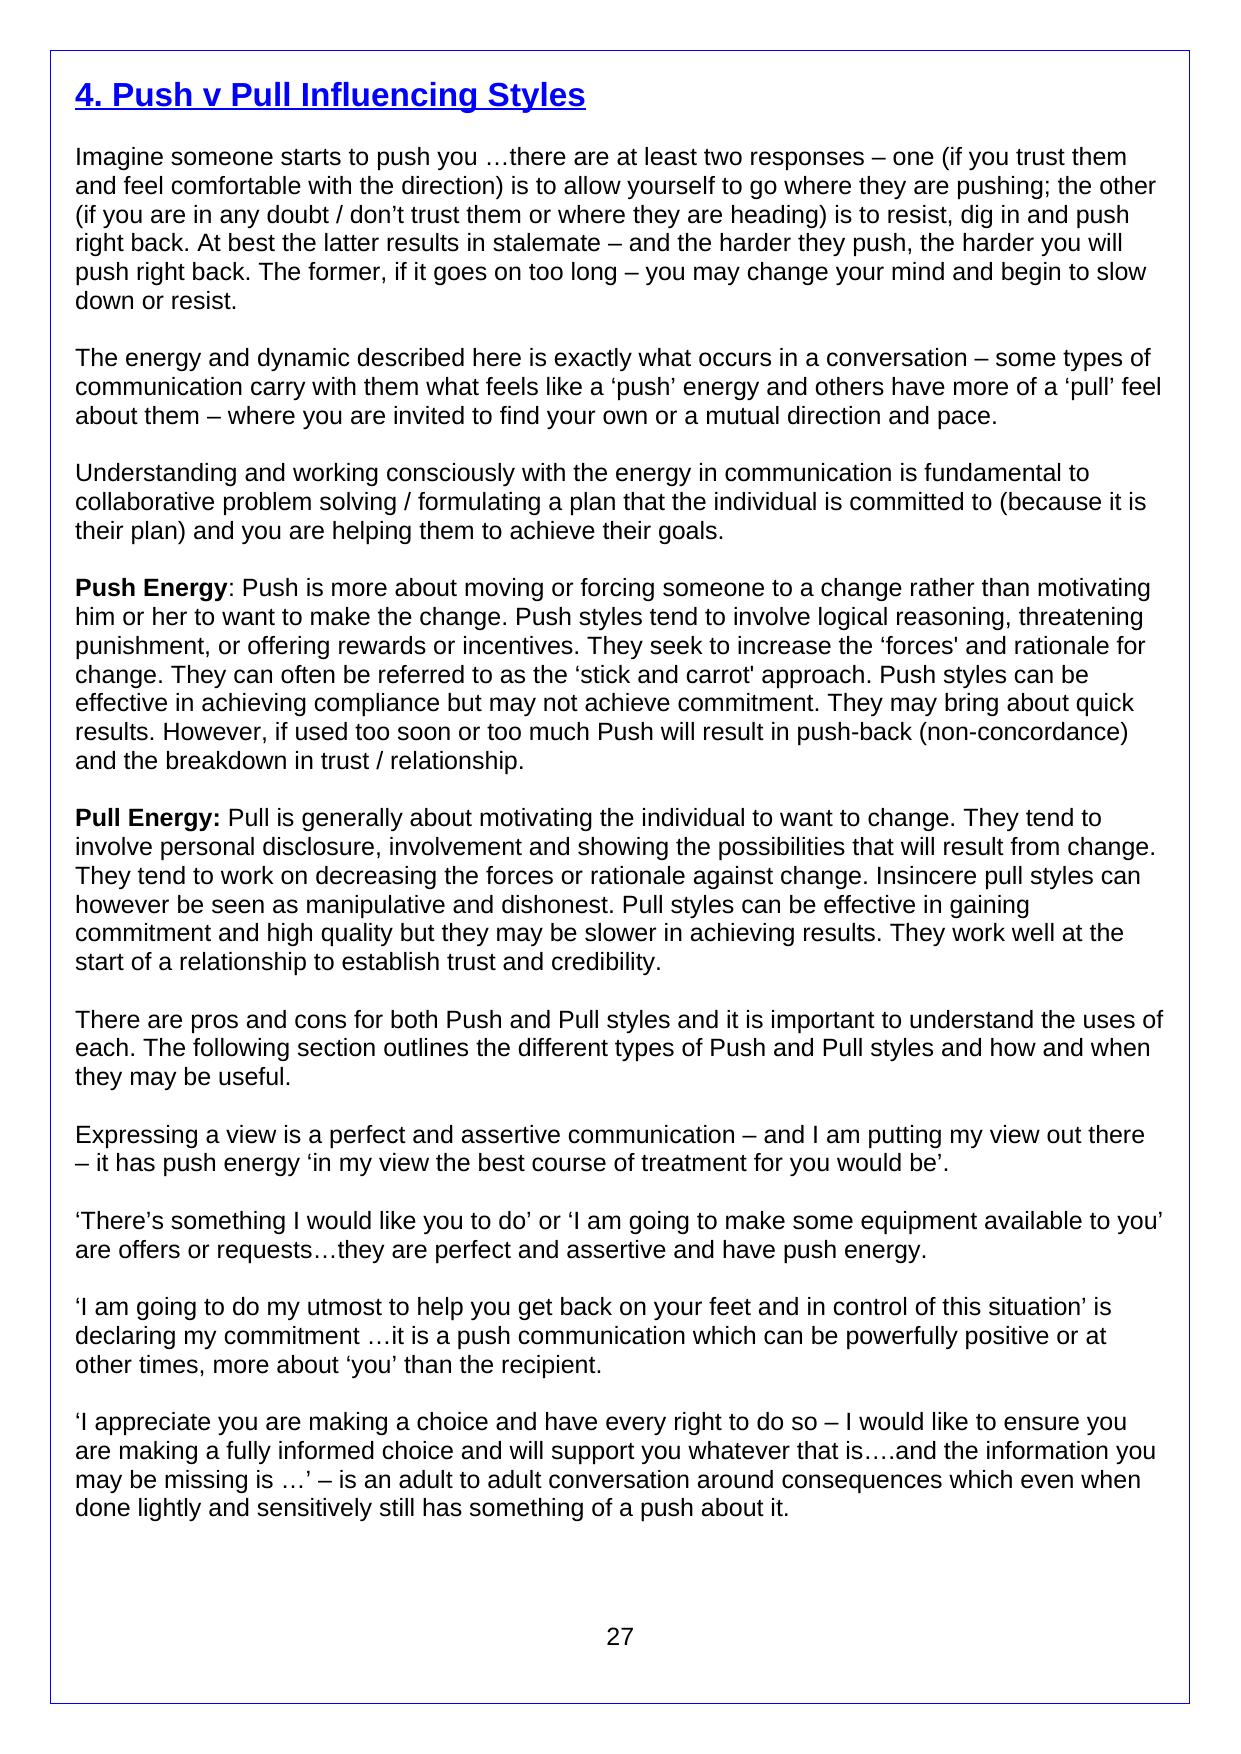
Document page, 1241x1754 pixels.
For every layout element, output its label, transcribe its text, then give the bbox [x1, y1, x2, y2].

text Pull Energy: Pull is generally about motivating the individual to want to change. They tend to involve personal disclosure, involvement and showing the possibilities that will result from change. They tend to work on decreasing the forces or rationale against change. Insincere pull styles can however be seen as manipulative and dishonest. Pull styles can be effective in gaining commitment and high quality but they may be slower in achieving results. They work well at the start of a relationship to establish trust and credibility. [75, 803, 1165, 976]
text Imagine someone starts to push you …there are at least two responses – one (if you trust them and feel comfortable with the direction) is to allow yourself to go where they are pushing; the other (if you are in any doubt / don’t trust them or where they are heading) is to resist, dig in and push right back. At best the latter results in stalemate – and the harder they push, the harder you will push right back. The former, if it goes on too long – you may change your mind and begin to slow down or resist. [75, 142, 1165, 315]
subtitle 4. Push v Pull Influencing Styles [75, 75, 1165, 113]
text There are pros and cons for both Push and Pull styles and it is important to understand the uses of each. The following section outlines the different types of Push and Pull styles and how and when they may be useful. [75, 1005, 1165, 1091]
text Push Energy: Push is more about moving or forcing someone to a change rather than motivating him or her to want to make the change. Push styles tend to involve logical reasoning, threatening punishment, or offering rewards or incentives. They seek to increase the ‘forces' and rationale for change. They can often be referred to as the ‘stick and carrot' approach. Push styles can be effective in achieving compliance but may not achieve commitment. They may bring about quick results. However, if used too soon or too much Push will result in push-back (non-concordance) and the breakdown in trust / relationship. [75, 573, 1165, 775]
text Expressing a view is a perfect and assertive communication – and I am putting my view out there – it has push energy ‘in my view the best course of treatment for you would be’. [75, 1120, 1165, 1177]
text The energy and dynamic described here is exactly what occurs in a conversation – some types of communication carry with them what feels like a ‘push’ energy and others have more of a ‘pull’ feel about them – where you are invited to find your own or a mutual direction and pace. [75, 343, 1165, 430]
text ‘I am going to do my utmost to help you get back on your feet and in control of this situation’ is declaring my commitment …it is a push communication which can be powerfully positive or at other times, more about ‘you’ than the recipient. [75, 1292, 1165, 1378]
text ‘I appreciate you are making a choice and have every right to do so – I would like to ensure you are making a fully informed choice and will support you whatever that is….and the information you may be missing is …’ – is an adult to adult conversation around consequences which even when done lightly and sensitively still has something of a push about it. [75, 1407, 1165, 1522]
text ‘There’s something I would like you to do’ or ‘I am going to make some equipment available to you’ are offers or requests…they are perfect and assertive and have push energy. [75, 1206, 1165, 1263]
text Understanding and working consciously with the energy in communication is fundamental to collaborative problem solving / formulating a plan that the individual is committed to (because it is their plan) and you are helping them to achieve their goals. [75, 458, 1165, 545]
